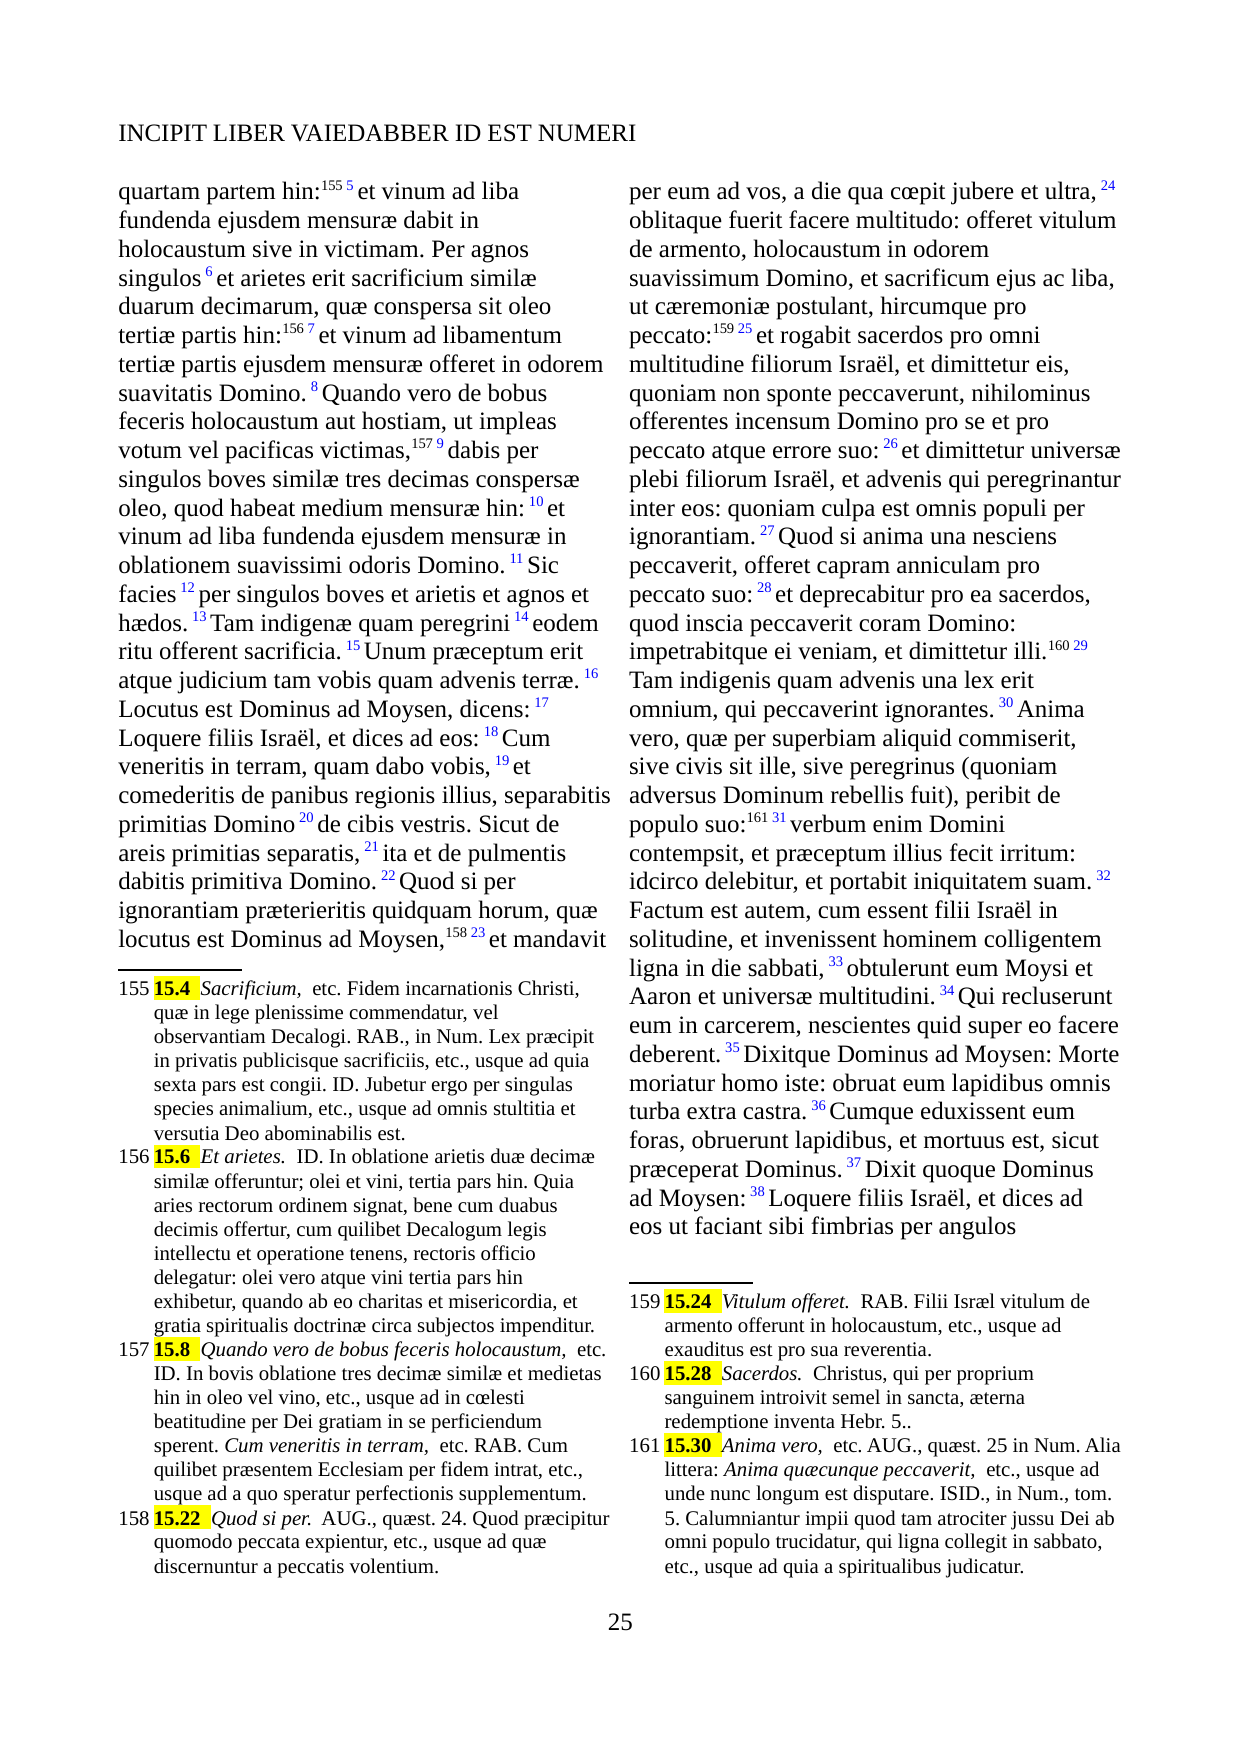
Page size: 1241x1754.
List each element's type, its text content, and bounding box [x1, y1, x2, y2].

text 15.4 Sacrificium, etc. Fidem incarnationis Christi, quæ in lege plenissime commendatur, vel observantiam Decalogi. RAB., in Num. Lex præcipit in privatis publicisque sacrificiis, etc., usque ad quia sexta pars est congii. ID. Jubetur ergo per singulas species animalium, etc., usque ad omnis stultitia et versutia Deo abominabilis est. [118, 976, 611, 1144]
text 15.30 Anima vero, etc. AUG., quæst. 25 in Num. Alia littera: Anima quæcunque peccaverit, etc., usque ad unde nunc longum est disputare. ISID., in Num., tom. 5. Calumniantur impii quod tam atrociter jussu Dei ab omni populo trucidatur, qui ligna collegit in sabbato, etc., usque ad quia a spiritualibus judicatur. [629, 1433, 1122, 1578]
text 15.8 Quando vero de bobus feceris holocaustum, etc. ID. In bovis oblatione tres decimæ similæ et medietas hin in oleo vel vino, etc., usque ad in cœlesti beatitudine per Dei gratiam in se perficiendum sperent. Cum veneritis in terram, etc. RAB. Cum quilibet præsentem Ecclesiam per fidem intrat, etc., usque ad a quo speratur perfectionis supplementum. [118, 1337, 611, 1505]
text quartam partem hin: 5 et vinum ad liba fundenda ejusdem mensuræ dabit in holocaustum sive in victimam. Per agnos singulos 6 et arietes erit sacrificium similæ duarum decimarum, quæ conspersa sit oleo tertiæ partis hin: 7 et vinum ad libamentum tertiæ partis ejusdem mensuræ offeret in odorem suavitatis Domino. 8 Quando vero de bobus feceris holocaustum aut hostiam, ut impleas votum vel pacificas victimas, 9 dabis per singulos boves similæ tres decimas conspersæ oleo, quod habeat medium mensuræ hin: 10 et vinum ad liba fundenda ejusdem mensuræ in oblationem suavissimi odoris Domino. 11 Sic facies 12 per singulos boves et arietis et agnos et hædos. 13 Tam indigenæ quam peregrini 14 eodem ritu offerent sacrificia. 15 Unum præceptum erit atque judicium tam vobis quam advenis terræ. 16 Locutus est Dominus ad Moysen, dicens: 17 Loquere filiis Israël, et dices ad eos: 18 Cum veneritis in terram, quam dabo vobis, 19 et comederitis de panibus regionis illius, separabitis primitias Domino 20 de cibis vestris. Sicut de areis primitias separatis, 21 ita et de pulmentis dabitis primitiva Domino. 22 Quod si per ignorantiam præterieritis quidquam horum, quæ locutus est Dominus ad Moysen, 23 et mandavit [118, 176, 611, 953]
text 15.24 Vitulum offeret. RAB. Filii Isræl vitulum de armento offerunt in holocaustum, etc., usque ad exauditus est pro sua reverentia. [629, 1289, 1122, 1361]
text per eum ad vos, a die qua cœpit jubere et ultra, 24 oblitaque fuerit facere multitudo: offeret vitulum de armento, holocaustum in odorem suavissimum Domino, et sacrificum ejus ac liba, ut cæremoniæ postulant, hircumque pro peccato: 25 et rogabit sacerdos pro omni multitudine filiorum Israël, et dimittetur eis, quoniam non sponte peccaverunt, nihilominus offerentes incensum Domino pro se et pro peccato atque errore suo: 26 et dimittetur universæ plebi filiorum Israël, et advenis qui peregrinantur inter eos: quoniam culpa est omnis populi per ignorantiam. 27 Quod si anima una nesciens peccaverit, offeret capram anniculam pro peccato suo: 28 et deprecabitur pro ea sacerdos, quod inscia peccaverit coram Domino: impetrabitque ei veniam, et dimittetur illi. 29 Tam indigenis quam advenis una lex erit omnium, qui peccaverint ignorantes. 30 Anima vero, quæ per superbiam aliquid commiserit, sive civis sit ille, sive peregrinus (quoniam adversus Dominum rebellis fuit), peribit de populo suo: 31 verbum enim Domini contempsit, et præceptum illius fecit irritum: idcirco delebitur, et portabit iniquitatem suam. 32 Factum est autem, cum essent filii Israël in solitudine, et invenissent hominem colligentem ligna in die sabbati, 33 obtulerunt eum Moysi et Aaron et universæ multitudini. 34 Qui recluserunt eum in carcerem, nescientes quid super eo facere deberent. 35 Dixitque Dominus ad Moysen: Morte moriatur homo iste: obruat eum lapidibus omnis turba extra castra. 36 Cumque eduxissent eum foras, obruerunt lapidibus, et mortuus est, sicut præceperat Dominus. 37 Dixit quoque Dominus ad Moysen: 38 Loquere filiis Israël, et dices ad eos ut faciant sibi fimbrias per angulos [629, 176, 1122, 1240]
text 15.22 Quod si per. AUG., quæst. 24. Quod præcipitur quomodo peccata expientur, etc., usque ad quæ discernuntur a peccatis volentium. [118, 1505, 611, 1578]
text 15.6 Et arietes. ID. In oblatione arietis duæ decimæ similæ offeruntur; olei et vini, tertia pars hin. Quia aries rectorum ordinem signat, bene cum duabus decimis offertur, cum quilibet Decalogum legis intellectu et operatione tenens, rectoris officio delegatur: olei vero atque vini tertia pars hin exhibetur, quando ab eo charitas et misericordia, et gratia spiritualis doctrinæ circa subjectos impenditur. [118, 1144, 611, 1337]
text 15.28 Sacerdos. Christus, qui per proprium sanguinem introivit semel in sancta, æterna redemptione inventa Hebr. 5.. [629, 1361, 1122, 1433]
